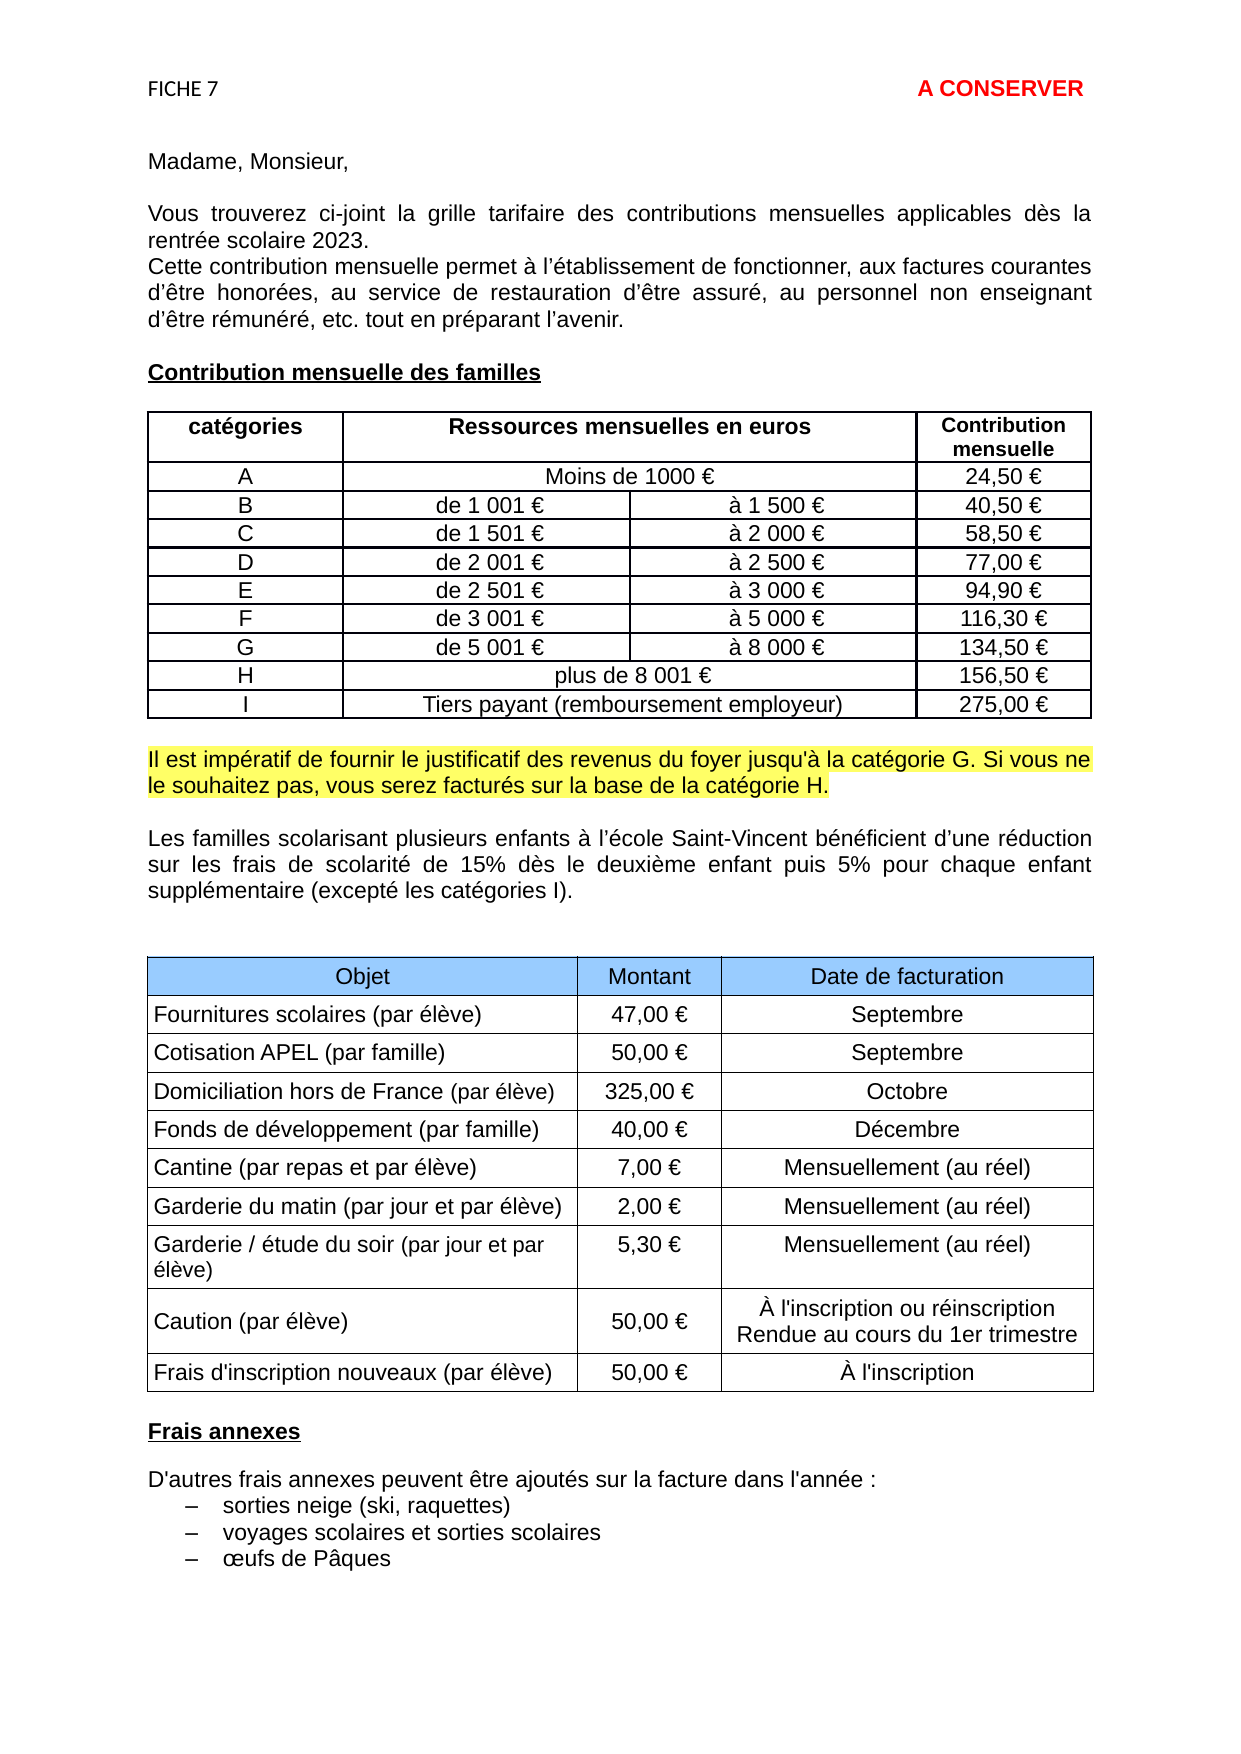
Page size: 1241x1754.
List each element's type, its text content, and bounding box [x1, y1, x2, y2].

table_cell 50,00 € [578, 1034, 721, 1071]
table_cell à 8 000 € [631, 634, 915, 660]
table_cell 156,50 € [918, 662, 1090, 689]
list voyages scolaires et sorties scolaires [185, 1519, 1093, 1545]
table_cell G [149, 634, 342, 660]
text Les familles scolarisant plusieurs enfants à l’école Saint-Vincent bénéficient d’une réduction sur les frais de scolarité de 15% dès le deuxième enfant puis 5% pour chaque enfant supplémentaire (excepté les catégories I). [148, 824, 1093, 904]
table_cell B [149, 492, 342, 518]
table_cell D [149, 549, 342, 575]
table_cell À l'inscription [722, 1354, 1093, 1391]
table_cell à 3 000 € [631, 577, 915, 603]
table_cell C [149, 520, 342, 546]
table_cell Garderie / étude du soir (par jour et par élève) [148, 1226, 577, 1288]
table_cell de 1 001 € [344, 492, 629, 518]
table_cell F [149, 605, 342, 632]
list sorties neige (ski, raquettes) [185, 1492, 1093, 1519]
table_cell plus de 8 001 € [344, 662, 915, 689]
table_cell à 2 500 € [631, 549, 915, 575]
table_cell Domiciliation hors de France (par élève) [148, 1073, 577, 1110]
table_cell Cantine (par repas et par élève) [148, 1149, 577, 1186]
table_cell 50,00 € [578, 1354, 721, 1391]
table_cell Septembre [722, 996, 1093, 1033]
table_cell Mensuellement (au réel) [722, 1149, 1093, 1186]
table_cell 116,30 € [918, 605, 1090, 632]
table_cell 7,00 € [578, 1149, 721, 1186]
table_cell à 2 000 € [631, 520, 915, 546]
table_cell A [149, 463, 342, 489]
table_cell Fonds de développement (par famille) [148, 1111, 577, 1148]
table_cell E [149, 577, 342, 603]
table_cell à 1 500 € [631, 492, 915, 518]
table_header Objet [148, 958, 577, 995]
table_cell de 1 501 € [344, 520, 629, 546]
table_cell 58,50 € [918, 520, 1090, 546]
table_cell 47,00 € [578, 996, 721, 1033]
text Contribution mensuelle des familles [148, 358, 1093, 385]
table_cell 77,00 € [918, 549, 1090, 575]
table_cell 275,00 € [918, 691, 1090, 717]
table_header Date de facturation [722, 958, 1093, 995]
table_cell Garderie du matin (par jour et par élève) [148, 1188, 577, 1225]
table_cell I [149, 691, 342, 717]
table_cell Septembre [722, 1034, 1093, 1071]
list œufs de Pâques [185, 1545, 1093, 1571]
table_header Ressources mensuelles en euros [344, 413, 915, 461]
text Il est impératif de fournir le justificatif des revenus du foyer jusqu'à la catégorie G. Si vous ne le souhaitez pas, vous serez facturés sur la base de la catégorie H. [148, 746, 1093, 798]
table_cell 325,00 € [578, 1073, 721, 1110]
table_header catégories [149, 413, 342, 461]
table_cell Cotisation APEL (par famille) [148, 1034, 577, 1071]
table_cell Moins de 1000 € [344, 463, 915, 489]
table_cell Frais d'inscription nouveaux (par élève) [148, 1354, 577, 1391]
table_cell Caution (par élève) [148, 1289, 577, 1353]
table_cell 40,50 € [918, 492, 1090, 518]
table_cell Fournitures scolaires (par élève) [148, 996, 577, 1033]
table_cell Mensuellement (au réel) [722, 1188, 1093, 1225]
table_cell Tiers payant (remboursement employeur) [344, 691, 915, 717]
table_cell Mensuellement (au réel) [722, 1226, 1093, 1288]
table_cell 50,00 € [578, 1289, 721, 1353]
text Cette contribution mensuelle permet à l’établissement de fonctionner, aux factures courantes d’être honorées, au service de restauration d’être assuré, au personnel non enseignant d’être rémunéré, etc. tout en préparant l’avenir. [148, 253, 1093, 332]
table_header Montant [578, 958, 721, 995]
table_cell H [149, 662, 342, 689]
table_cell À l'inscription ou réinscription Rendue au cours du 1er trimestre [722, 1289, 1093, 1353]
table_cell 24,50 € [918, 463, 1090, 489]
table_cell 134,50 € [918, 634, 1090, 660]
table_cell de 5 001 € [344, 634, 629, 660]
text Vous trouverez ci-joint la grille tarifaire des contributions mensuelles applicables dès la rentrée scolaire 2023. [148, 200, 1093, 253]
table_cell 5,30 € [578, 1226, 721, 1288]
table_header Contribution mensuelle [918, 413, 1090, 461]
table_cell de 3 001 € [344, 605, 629, 632]
table_cell Décembre [722, 1111, 1093, 1148]
text Madame, Monsieur, [148, 148, 1093, 174]
table_cell 94,90 € [918, 577, 1090, 603]
text Frais annexes [148, 1418, 1093, 1444]
table_cell Octobre [722, 1073, 1093, 1110]
table_cell 40,00 € [578, 1111, 721, 1148]
table_cell de 2 501 € [344, 577, 629, 603]
table_cell à 5 000 € [631, 605, 915, 632]
table_cell de 2 001 € [344, 549, 629, 575]
table_cell 2,00 € [578, 1188, 721, 1225]
text D'autres frais annexes peuvent être ajoutés sur la facture dans l'année : [148, 1466, 1093, 1492]
